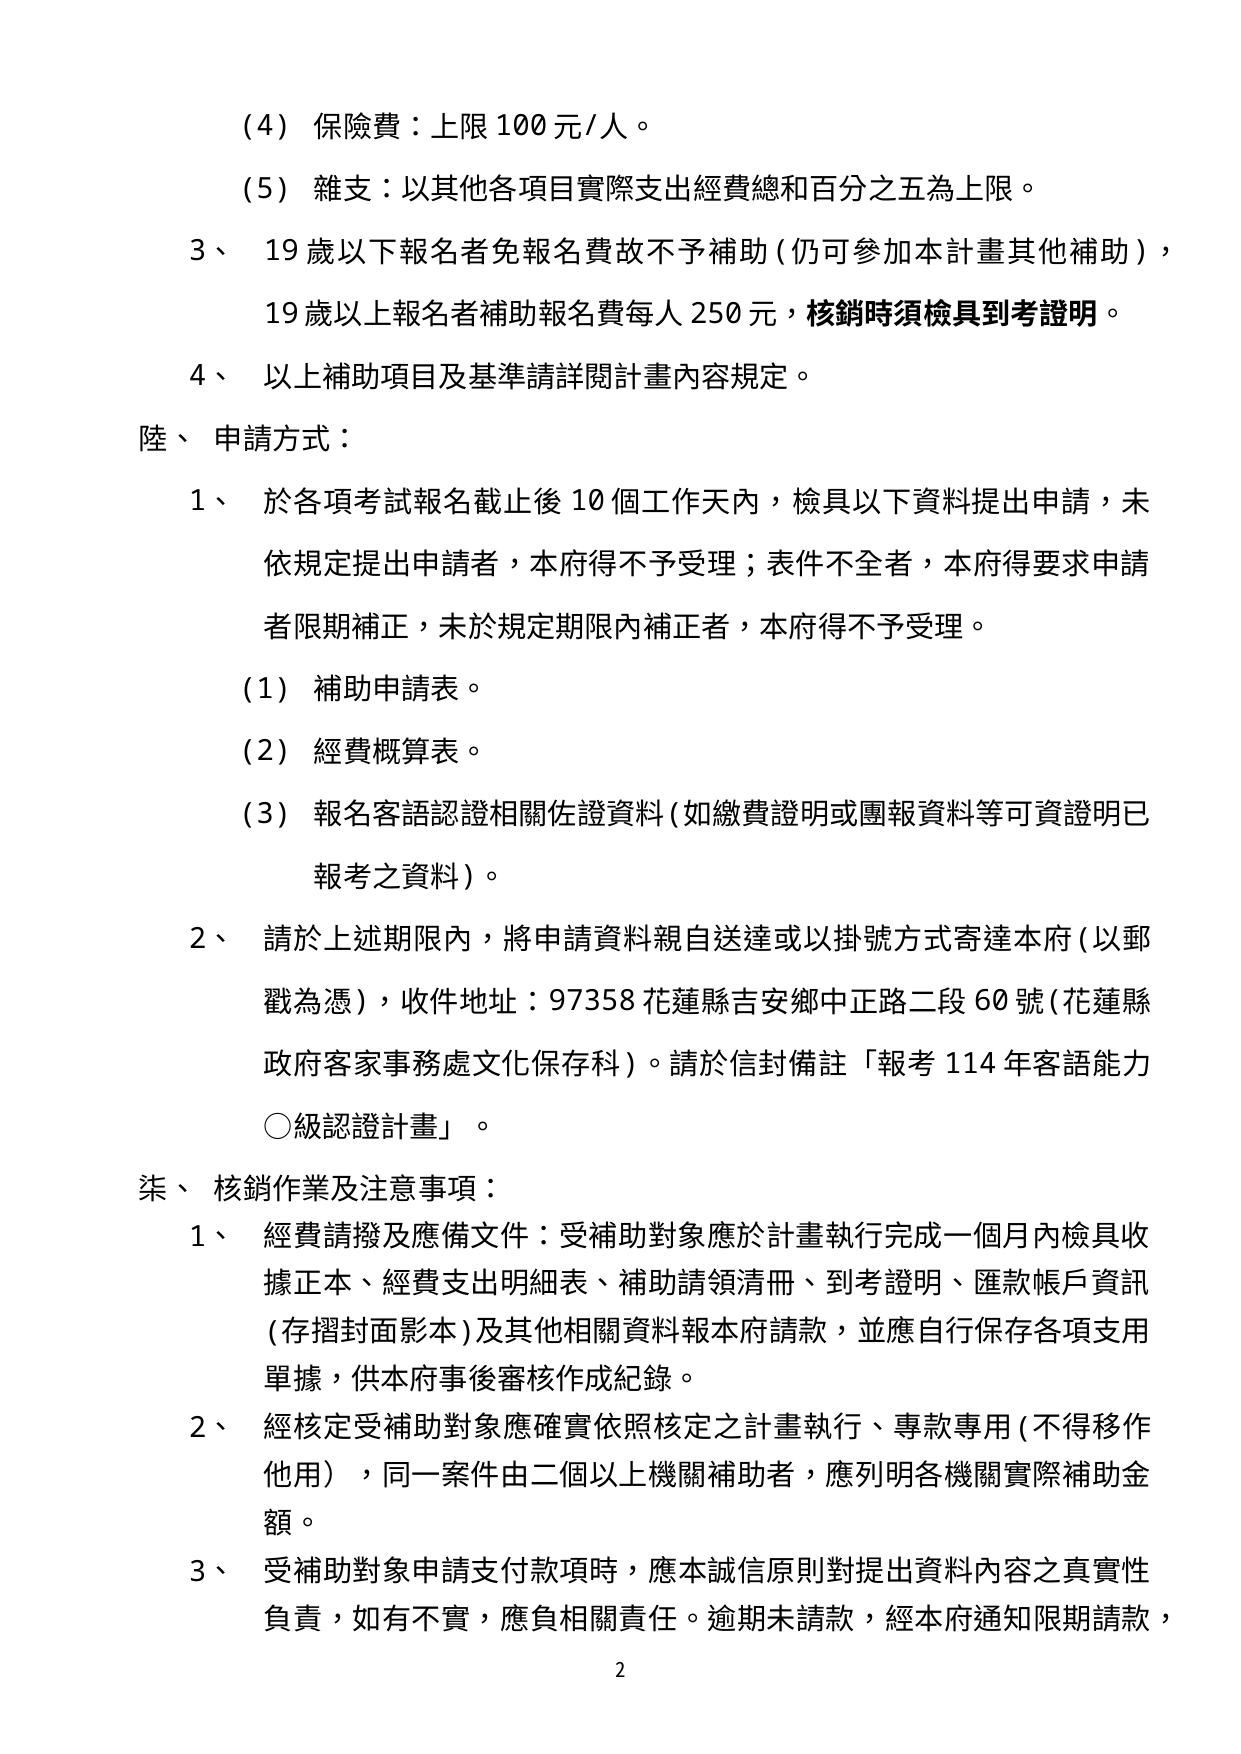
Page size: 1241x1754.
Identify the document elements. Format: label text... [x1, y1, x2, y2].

list 雜支：以其他各項目實際支出經費總和百分之五為上限。 [239, 145, 1152, 208]
list 於各項考試報名截止後10個工作天內，檢具以下資料提出申請，未依規定提出申請者，本府得不予受理；表件不全者，本府得要求申請者限期補正，未於規定期限內補正者，本府得不予受理。 [189, 458, 1152, 645]
list 核銷作業及注意事項： [139, 1145, 1152, 1208]
list 受補助對象申請支付款項時，應本誠信原則對提出資料內容之真實性負責，如有不實，應負相關責任。逾期未請款，經本府通知限期請款，屆期仍未請款且無合理原因者，撤銷其補助。 [189, 1543, 1152, 1639]
list 申請方式： [139, 395, 1152, 458]
list 經核定受補助對象應確實依照核定之計畫執行、專款專用(不得移作他用），同一案件由二個以上機關補助者，應列明各機關實際補助金額。 [189, 1399, 1152, 1543]
list 19歲以下報名者免報名費故不予補助(仍可參加本計畫其他補助)，19歲以上報名者補助報名費每人250元，核銷時須檢具到考證明。 [189, 208, 1152, 333]
list 補助申請表。 [239, 645, 1152, 708]
list 以上補助項目及基準請詳閱計畫內容規定。 [189, 333, 1152, 395]
list 請於上述期限內，將申請資料親自送達或以掛號方式寄達本府(以郵戳為憑)，收件地址：97358花蓮縣吉安鄉中正路二段60號(花蓮縣政府客家事務處文化保存科)。請於信封備註「報考114年客語能力○級認證計畫」。 [189, 895, 1152, 1145]
list 保險費：上限100元/人。 [239, 83, 1152, 145]
list 經費概算表。 [239, 708, 1152, 770]
list 經費請撥及應備文件：受補助對象應於計畫執行完成一個月內檢具收據正本、經費支出明細表、補助請領清冊、到考證明、匯款帳戶資訊(存摺封面影本)及其他相關資料報本府請款，並應自行保存各項支用單據，供本府事後審核作成紀錄。 [189, 1208, 1152, 1399]
list 報名客語認證相關佐證資料(如繳費證明或團報資料等可資證明已報考之資料)。 [239, 770, 1152, 895]
